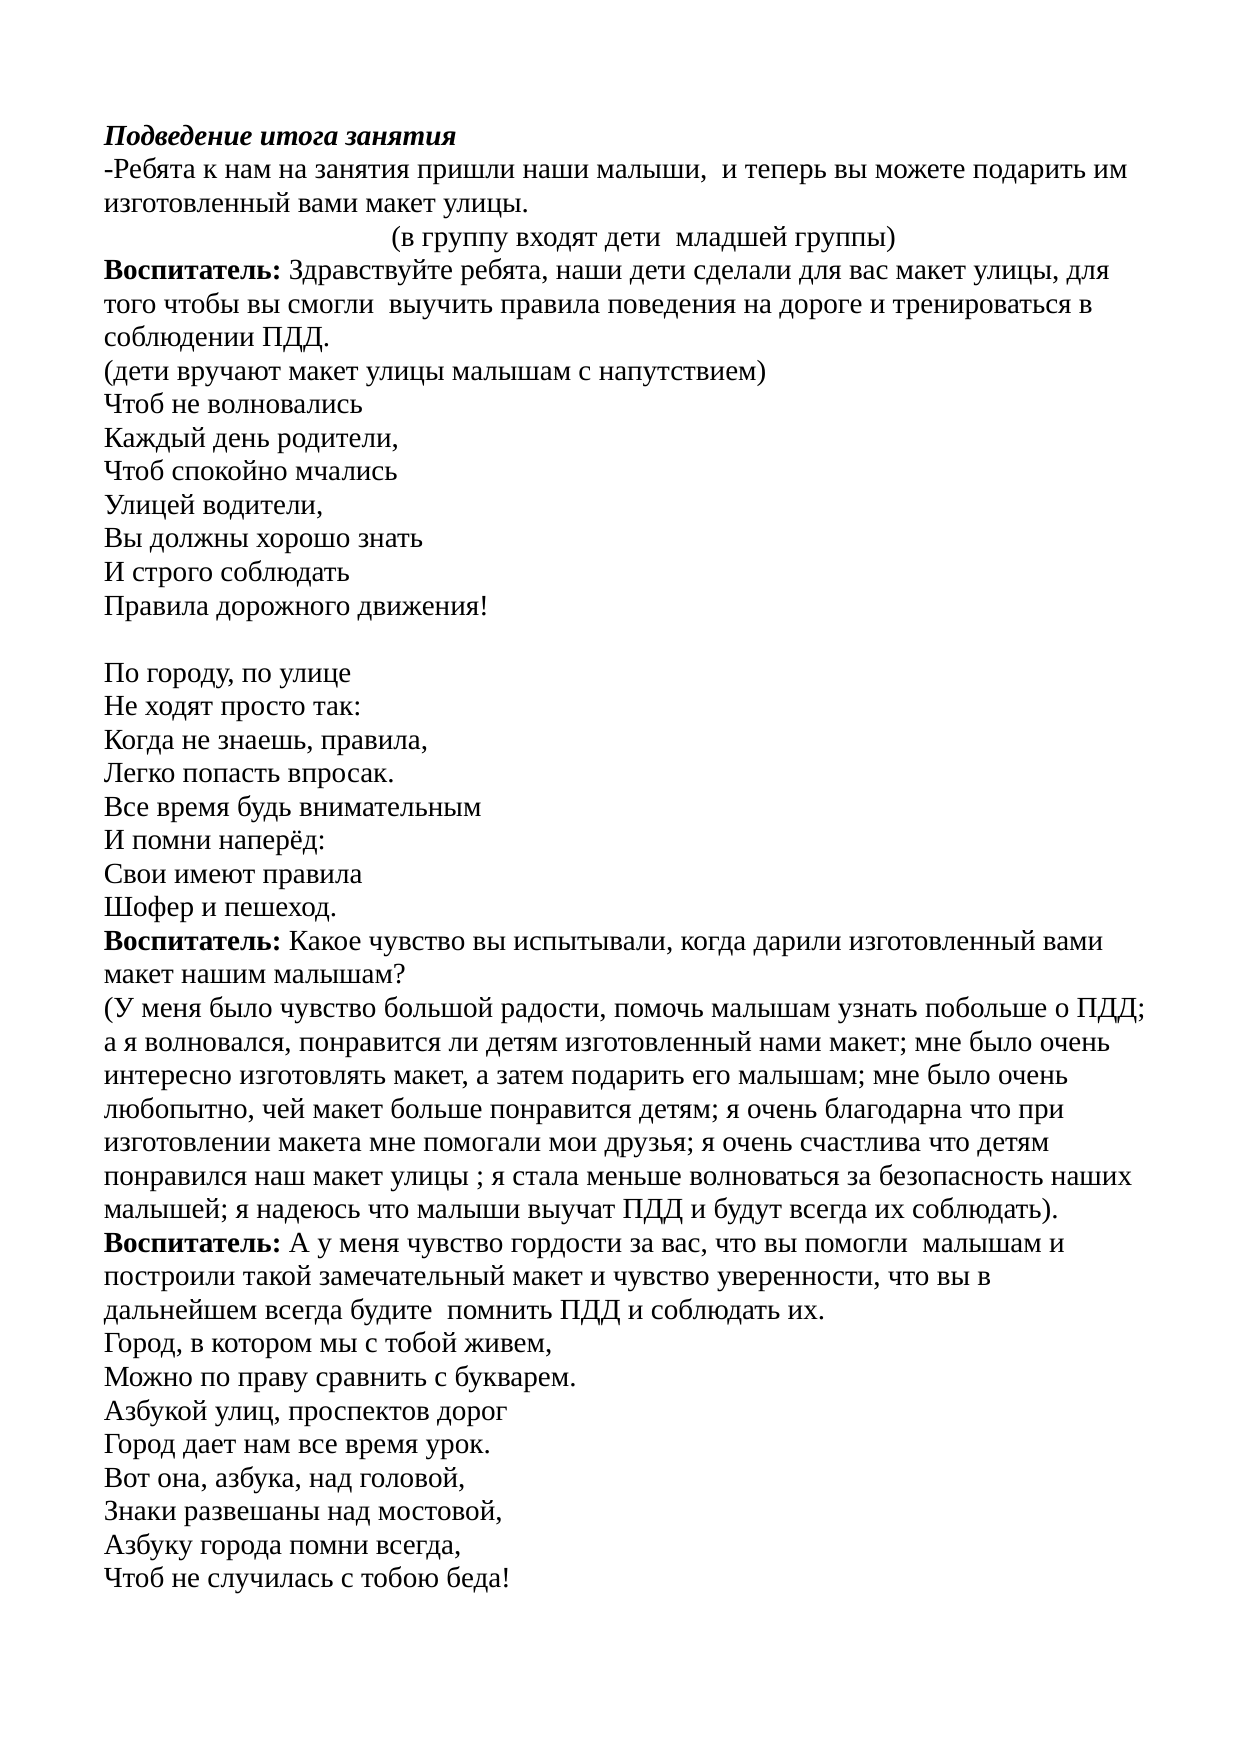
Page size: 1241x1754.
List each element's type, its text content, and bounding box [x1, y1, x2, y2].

text Воспитатель: А у меня чувство гордости за вас, что вы помогли малышам и построили такой замечательный макет и чувство уверенности, что вы в дальнейшем всегда будите помнить ПДД и соблюдать их. [103, 1225, 1152, 1326]
text Свои имеют правила [103, 856, 1152, 889]
text Чтоб не волновались [103, 386, 1152, 420]
text Можно по праву сравнить с букварем. [103, 1359, 1152, 1393]
text Каждый день родители, Чтоб спокойно мчались Улицей водители, Вы должны хорошо знать И строго соблюдать Правила дорожного движения! [103, 420, 1152, 621]
text Город дает нам все время урок. [103, 1426, 1152, 1460]
text И помни наперёд: [103, 822, 1152, 856]
text Шофер и пешеход. [103, 889, 1152, 923]
text Вот она, азбука, над головой, [103, 1460, 1152, 1493]
text Азбукой улиц, проспектов дорог [103, 1393, 1152, 1426]
text Чтоб не случилась с тобою беда! [103, 1560, 1152, 1594]
text Воспитатель: Здравствуйте ребята, наши дети сделали для вас макет улицы, для того чтобы вы смогли выучить правила поведения на дороге и тренироваться в соблюдении ПДД. [103, 252, 1152, 353]
text (в группу входят дети младшей группы) [103, 219, 1152, 252]
text Подведение итога занятия [103, 118, 1152, 152]
text -Ребята к нам на занятия пришли наши малыши, и теперь вы можете подарить им изготовленный вами макет улицы. [103, 152, 1152, 219]
text Азбуку города помни всегда, [103, 1527, 1152, 1560]
text (У меня было чувство большой радости, помочь малышам узнать побольше о ПДД; а я волновался, понравится ли детям изготовленный нами макет; мне было очень интересно изготовлять макет, а затем подарить его малышам; мне было очень любопытно, чей макет больше понравится детям; я очень благодарна что при изготовлении макета мне помогали мои друзья; я очень счастлива что детям понравился наш макет улицы ; я стала меньше волноваться за безопасность наших малышей; я надеюсь что малыши выучат ПДД и будут всегда их соблюдать). [103, 990, 1152, 1225]
text По городу, по улице [103, 655, 1152, 688]
text Воспитатель: Какое чувство вы испытывали, когда дарили изготовленный вами макет нашим малышам? [103, 923, 1152, 990]
text (дети вручают макет улицы малышам с напутствием) [103, 353, 1152, 386]
text Легко попасть впросак. [103, 755, 1152, 789]
text Знаки развешаны над мостовой, [103, 1493, 1152, 1527]
text Все время будь внимательным [103, 789, 1152, 822]
text Когда не знаешь, правила, [103, 722, 1152, 755]
text Не ходят просто так: [103, 688, 1152, 722]
text Город, в котором мы с тобой живем, [103, 1326, 1152, 1359]
